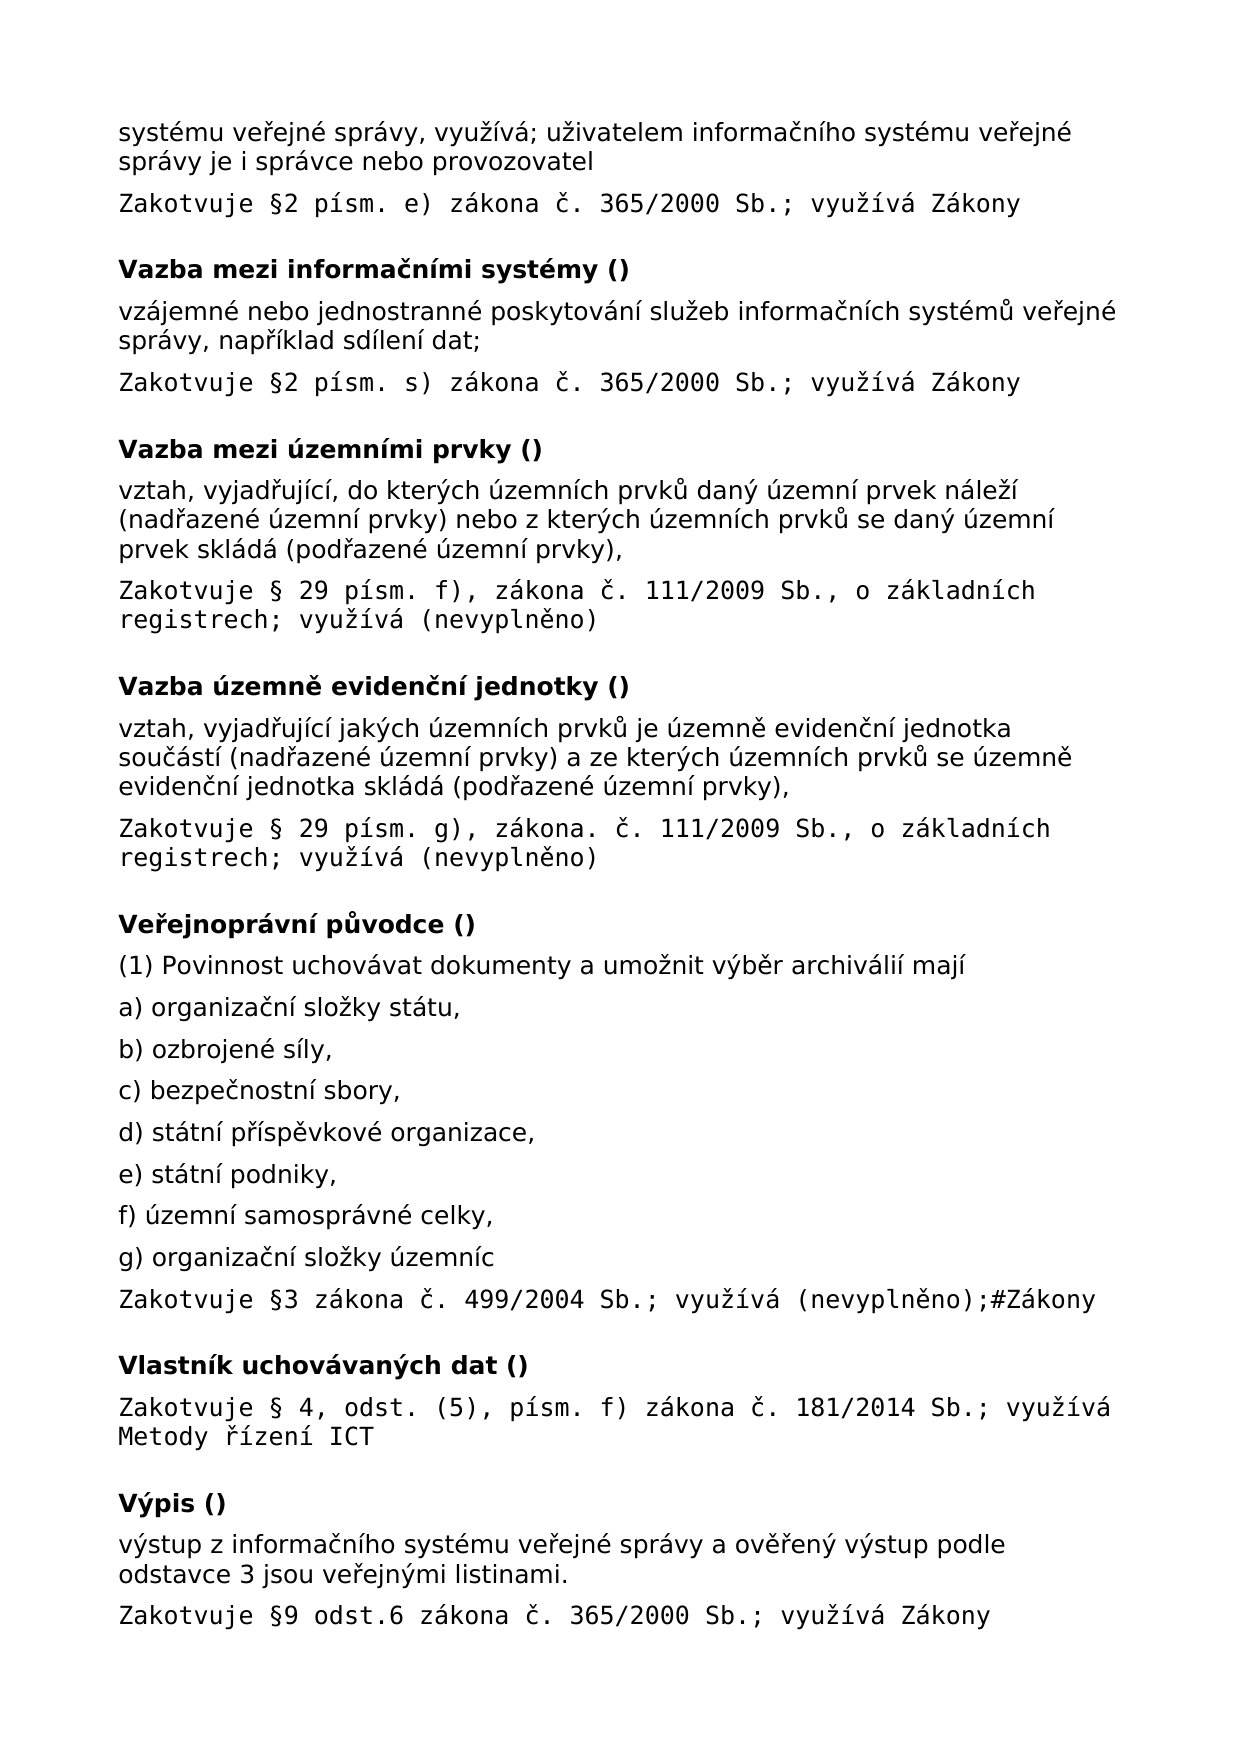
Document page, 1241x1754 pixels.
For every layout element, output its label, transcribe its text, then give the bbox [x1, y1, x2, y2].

text Zakotvuje § 29 písm. g), zákona. č. 111/2009 Sb., o základních registrech; využívá (nevyplněno) [118, 814, 1122, 872]
text (1) Povinnost uchovávat dokumenty a umožnit výběr archiválií mají [118, 951, 1122, 981]
text c) bezpečnostní sbory, [118, 1076, 1122, 1106]
text Zakotvuje § 29 písm. f), zákona č. 111/2009 Sb., o základních registrech; využívá (nevyplněno) [118, 576, 1122, 635]
text Zakotvuje §2 písm. e) zákona č. 365/2000 Sb.; využívá Zákony [118, 189, 1122, 218]
text systému veřejné správy, využívá; uživatelem informačního systému veřejné správy je i správce nebo provozovatel [118, 118, 1122, 176]
text vzájemné nebo jednostranné poskytování služeb informačních systémů veřejné správy, například sdílení dat; [118, 297, 1122, 356]
subtitle Výpis () [118, 1489, 1122, 1518]
text Zakotvuje §3 zákona č. 499/2004 Sb.; využívá (nevyplněno);#Zákony [118, 1285, 1122, 1314]
text d) státní příspěvkové organizace, [118, 1118, 1122, 1147]
subtitle Vazba mezi územními prvky () [118, 435, 1122, 464]
text vztah, vyjadřující, do kterých územních prvků daný územní prvek náleží (nadřazené územní prvky) nebo z kterých územních prvků se daný územní prvek skládá (podřazené územní prvky), [118, 476, 1122, 564]
subtitle Vlastník uchovávaných dat () [118, 1351, 1122, 1381]
text Zakotvuje §9 odst.6 zákona č. 365/2000 Sb.; využívá Zákony [118, 1601, 1122, 1631]
text f) územní samosprávné celky, [118, 1201, 1122, 1231]
text a) organizační složky státu, [118, 993, 1122, 1022]
text Zakotvuje §2 písm. s) zákona č. 365/2000 Sb.; využívá Zákony [118, 368, 1122, 397]
text g) organizační složky územníc [118, 1243, 1122, 1272]
subtitle Vazba mezi informačními systémy () [118, 256, 1122, 285]
subtitle Vazba územně evidenční jednotky () [118, 672, 1122, 701]
text e) státní podniky, [118, 1160, 1122, 1189]
text vztah, vyjadřující jakých územních prvků je územně evidenční jednotka součástí (nadřazené územní prvky) a ze kterých územních prvků se územně evidenční jednotka skládá (podřazené územní prvky), [118, 714, 1122, 801]
subtitle Veřejnoprávní původce () [118, 910, 1122, 939]
text Zakotvuje § 4, odst. (5), písm. f) zákona č. 181/2014 Sb.; využívá Metody řízení ICT [118, 1393, 1122, 1451]
text b) ozbrojené síly, [118, 1035, 1122, 1064]
text výstup z informačního systému veřejné správy a ověřený výstup podle odstavce 3 jsou veřejnými listinami. [118, 1531, 1122, 1589]
